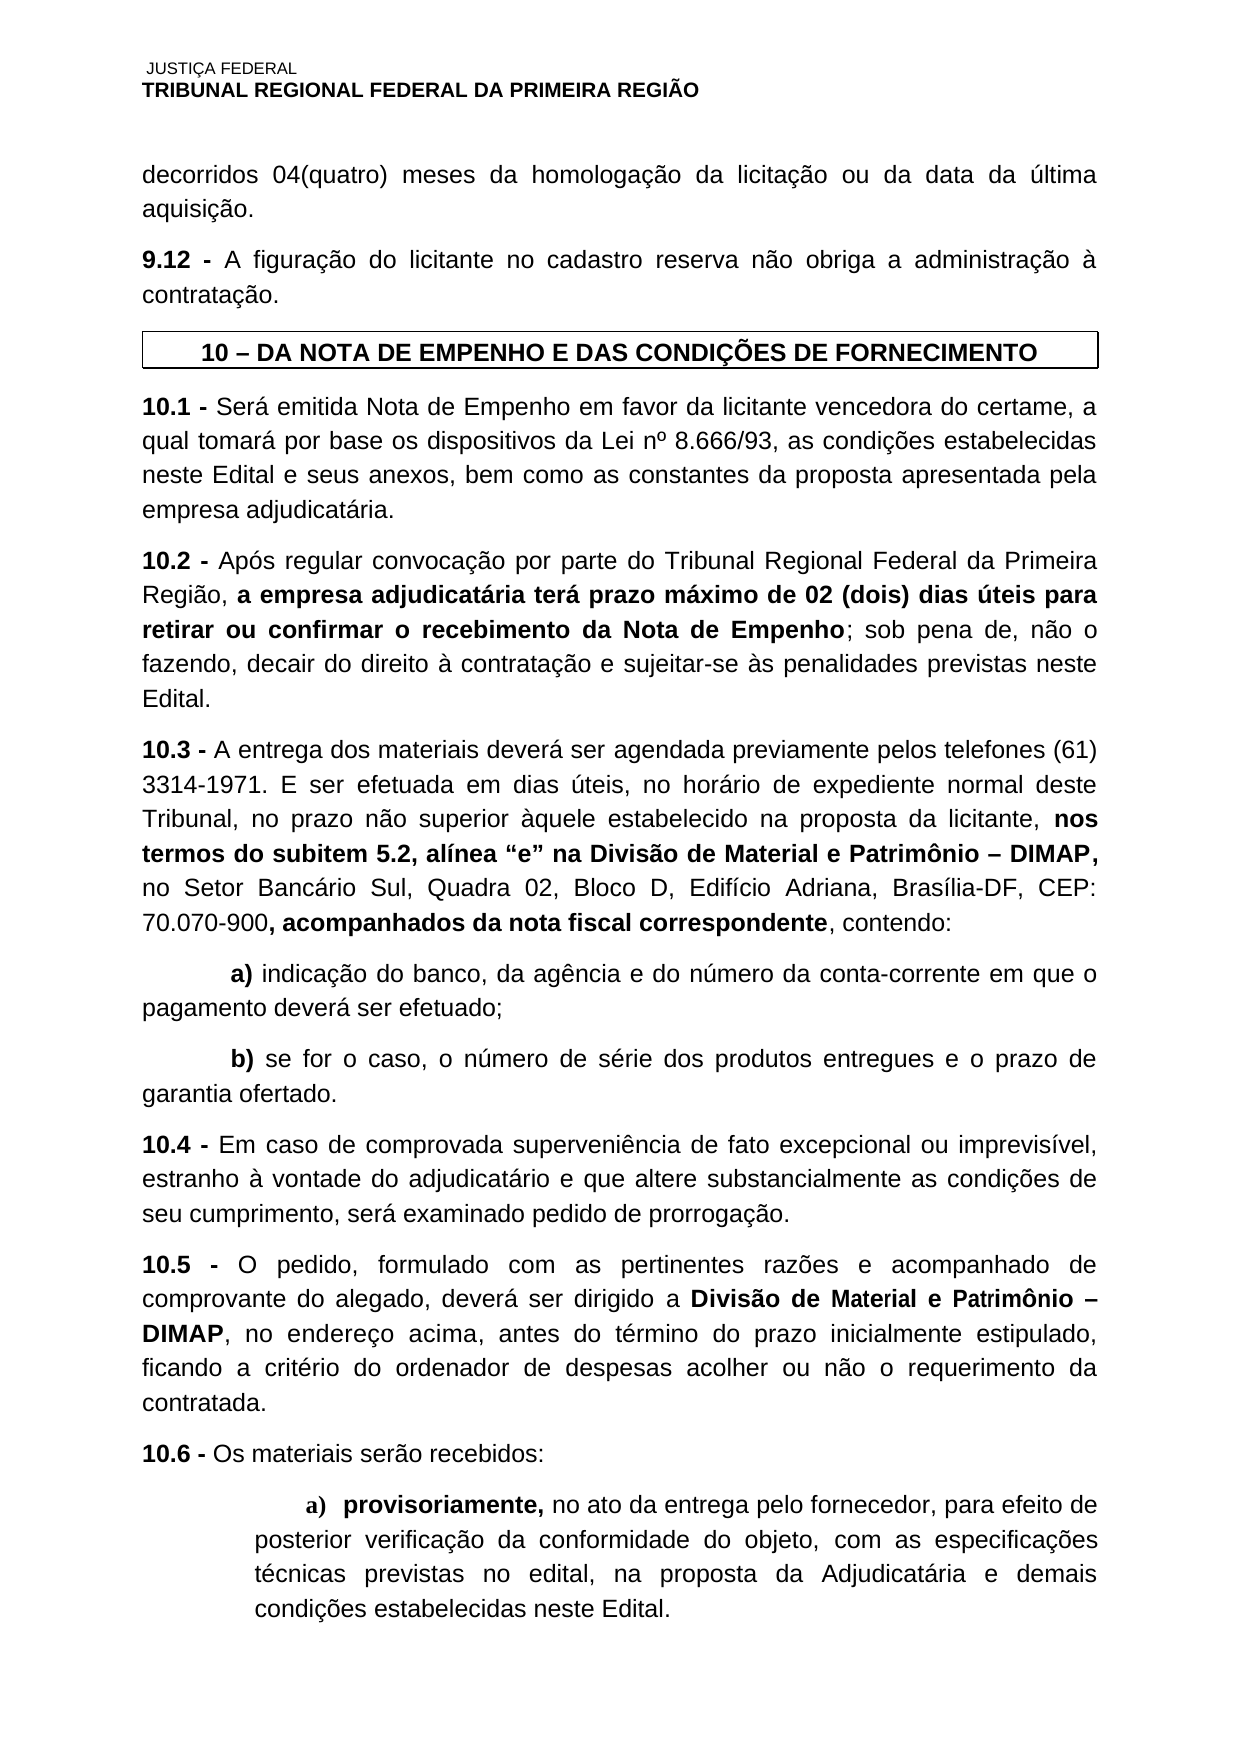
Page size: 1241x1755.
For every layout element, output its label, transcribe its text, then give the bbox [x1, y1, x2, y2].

text b) se for o caso, o número de série dos produtos entregues e o prazo de garantia ofertado. [142, 1044, 302, 1107]
text 10.4 - Em caso de comprovada superveniência de fato excepcional ou imprevisível, estranho à vontade do adjudicatário e que altere substancialmente as condições de seu cumprimento, será examinado pedido de prorrogação. [142, 1130, 302, 1228]
text 9.12 - A figuração do licitante no cadastro reserva não obriga a administração à contratação. [142, 245, 1098, 308]
text b) se for o caso, o número de série dos produtos entregues e o prazo de garantia ofertado. [979, 1044, 1098, 1107]
text 10.4 - Em caso de comprovada superveniência de fato excepcional ou imprevisível, estranho à vontade do adjudicatário e que altere substancialmente as condições de seu cumprimento, será examinado pedido de prorrogação. [979, 1130, 1098, 1228]
text 10.5 - O pedido, formulado com as pertinentes razões e acompanhado de comprovante do alegado, deverá ser dirigido a Divisão de Material e Patrimônio – DIMAP, no endereço acima, antes do término do prazo inicialmente estipulado, ficando a critério do ordenador de despesas acolher ou não o requerimento da contratada. [142, 1250, 1098, 1417]
text 10.3 - A entrega dos materiais deverá ser agendada previamente pelos telefones (61) 3314-1971. E ser efetuada em dias úteis, no horário de expediente normal deste Tribunal, no prazo não superior àquele estabelecido na proposta da licitante, nos termos do subitem 5.2, alínea “e” na Divisão de Material e Patrimônio – DIMAP, no Setor Bancário Sul, Quadra 02, Bloco D, Edifício Adriana, Brasília-DF, CEP: 70.070-900, acompanhados da nota fiscal correspondente, contendo: [979, 735, 1098, 936]
list provisoriamente, no ato da entrega pelo fornecedor, para efeito de posterior verificação da conformidade do objeto, com as especificações técnicas previstas no edital, na proposta da Adjudicatária e demais condições estabelecidas neste Edital. [217, 1490, 1098, 1622]
text a) indicação do banco, da agência e do número da conta-corrente em que o pagamento deverá ser efetuado; [142, 959, 302, 1022]
text 10.2 - Após regular convocação por parte do Tribunal Regional Federal da Primeira Região, a empresa adjudicatária terá prazo máximo de 02 (dois) dias úteis para retirar ou confirmar o recebimento da Nota de Empenho; sob pena de, não o fazendo, decair do direito à contratação e sujeitar-se às penalidades previstas neste Edital. [142, 546, 1098, 713]
text a) indicação do banco, da agência e do número da conta-corrente em que o pagamento deverá ser efetuado; [979, 959, 1098, 1022]
text 10.3 - A entrega dos materiais deverá ser agendada previamente pelos telefones (61) 3314-1971. E ser efetuada em dias úteis, no horário de expediente normal deste Tribunal, no prazo não superior àquele estabelecido na proposta da licitante, nos termos do subitem 5.2, alínea “e” na Divisão de Material e Patrimônio – DIMAP, no Setor Bancário Sul, Quadra 02, Bloco D, Edifício Adriana, Brasília-DF, CEP: 70.070-900, acompanhados da nota fiscal correspondente, contendo: [142, 735, 302, 936]
text decorridos 04(quatro) meses da homologação da licitação ou da data da última aquisição. [142, 160, 1098, 223]
text 10 – DA NOTA DE EMPENHO E DAS CONDIÇÕES DE FORNECIMENTO [143, 332, 1097, 367]
text 10.6 - Os materiais serão recebidos: [142, 1439, 1098, 1468]
text 10.1 - Será emitida Nota de Empenho em favor da licitante vencedora do certame, a qual tomará por base os dispositivos da Lei nº 8.666/93, as condições estabelecidas neste Edital e seus anexos, bem como as constantes da proposta apresentada pela empresa adjudicatária. [142, 391, 1098, 524]
